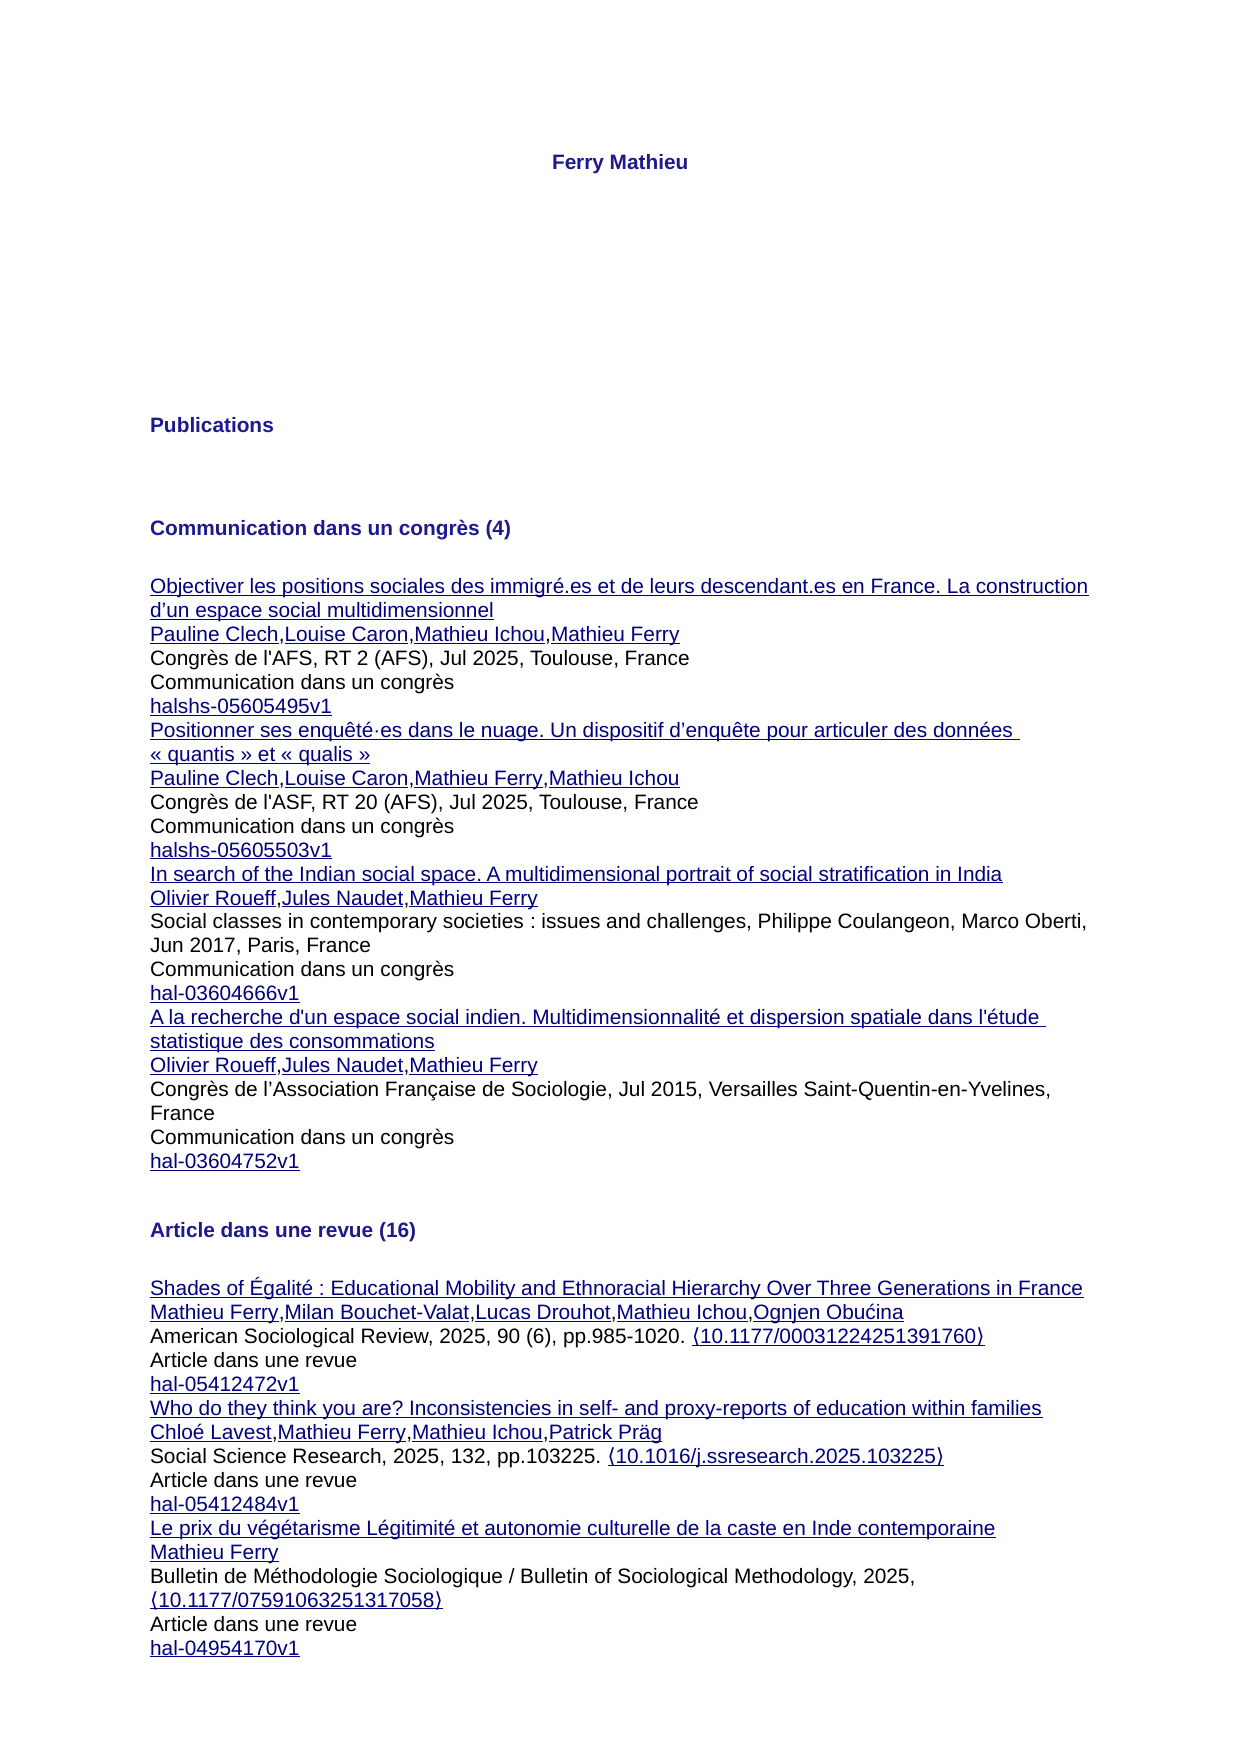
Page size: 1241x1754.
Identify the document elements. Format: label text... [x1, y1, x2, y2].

table_header Shades of Égalité : Educational Mobility and Ethnoracial Hierarchy Over Three Generations in France Mathieu Ferry,Milan Bouchet-Valat,Lucas Drouhot,Mathieu Ichou,Ognjen Obućina American Sociological Review, 2025, 90 (6), pp.985-1020. ⟨10.1177/00031224251391760⟩ Article dans une revue hal-05412472v1 [150, 1276, 1090, 1396]
table_cell Le prix du végétarisme Légitimité et autonomie culturelle de la caste en Inde contemporaine Mathieu Ferry Bulletin de Méthodologie Sociologique / Bulletin of Sociological Methodology, 2025, ⟨10.1177/07591063251317058⟩ Article dans une revue hal-04954170v1 [150, 1516, 1090, 1659]
table_cell Positionner ses enquêté·es dans le nuage. Un dispositif d’enquête pour articuler des données « quantis » et « qualis » Pauline Clech,Louise Caron,Mathieu Ferry,Mathieu Ichou Congrès de l'ASF, RT 20 (AFS), Jul 2025, Toulouse, France Communication dans un congrès halshs-05605503v1 [150, 718, 1090, 861]
table_cell Who do they think you are? Inconsistencies in self- and proxy-reports of education within families Chloé Lavest,Mathieu Ferry,Mathieu Ichou,Patrick Präg Social Science Research, 2025, 132, pp.103225. ⟨10.1016/j.ssresearch.2025.103225⟩ Article dans une revue hal-05412484v1 [150, 1396, 1090, 1516]
subtitle Article dans une revue (16) [150, 1218, 1090, 1242]
table_cell A la recherche d'un espace social indien. Multidimensionnalité et dispersion spatiale dans l'étude statistique des consommations Olivier Roueff,Jules Naudet,Mathieu Ferry Congrès de l’Association Française de Sociologie, Jul 2015, Versailles Saint-Quentin-en-Yvelines, France Communication dans un congrès hal-03604752v1 [150, 1005, 1090, 1173]
subtitle Ferry Mathieu [150, 150, 1090, 174]
table_cell In search of the Indian social space. A multidimensional portrait of social stratification in India Olivier Roueff,Jules Naudet,Mathieu Ferry Social classes in contemporary societies : issues and challenges, Philippe Coulangeon, Marco Oberti, Jun 2017, Paris, France Communication dans un congrès hal-03604666v1 [150, 861, 1090, 1005]
table_header Objectiver les positions sociales des immigré.es et de leurs descendant.es en France. La construction d’un espace social multidimensionnel Pauline Clech,Louise Caron,Mathieu Ichou,Mathieu Ferry Congrès de l'AFS, RT 2 (AFS), Jul 2025, Toulouse, France Communication dans un congrès halshs-05605495v1 [150, 574, 1090, 718]
subtitle Publications [150, 412, 1090, 436]
subtitle Communication dans un congrès (4) [150, 516, 1090, 539]
